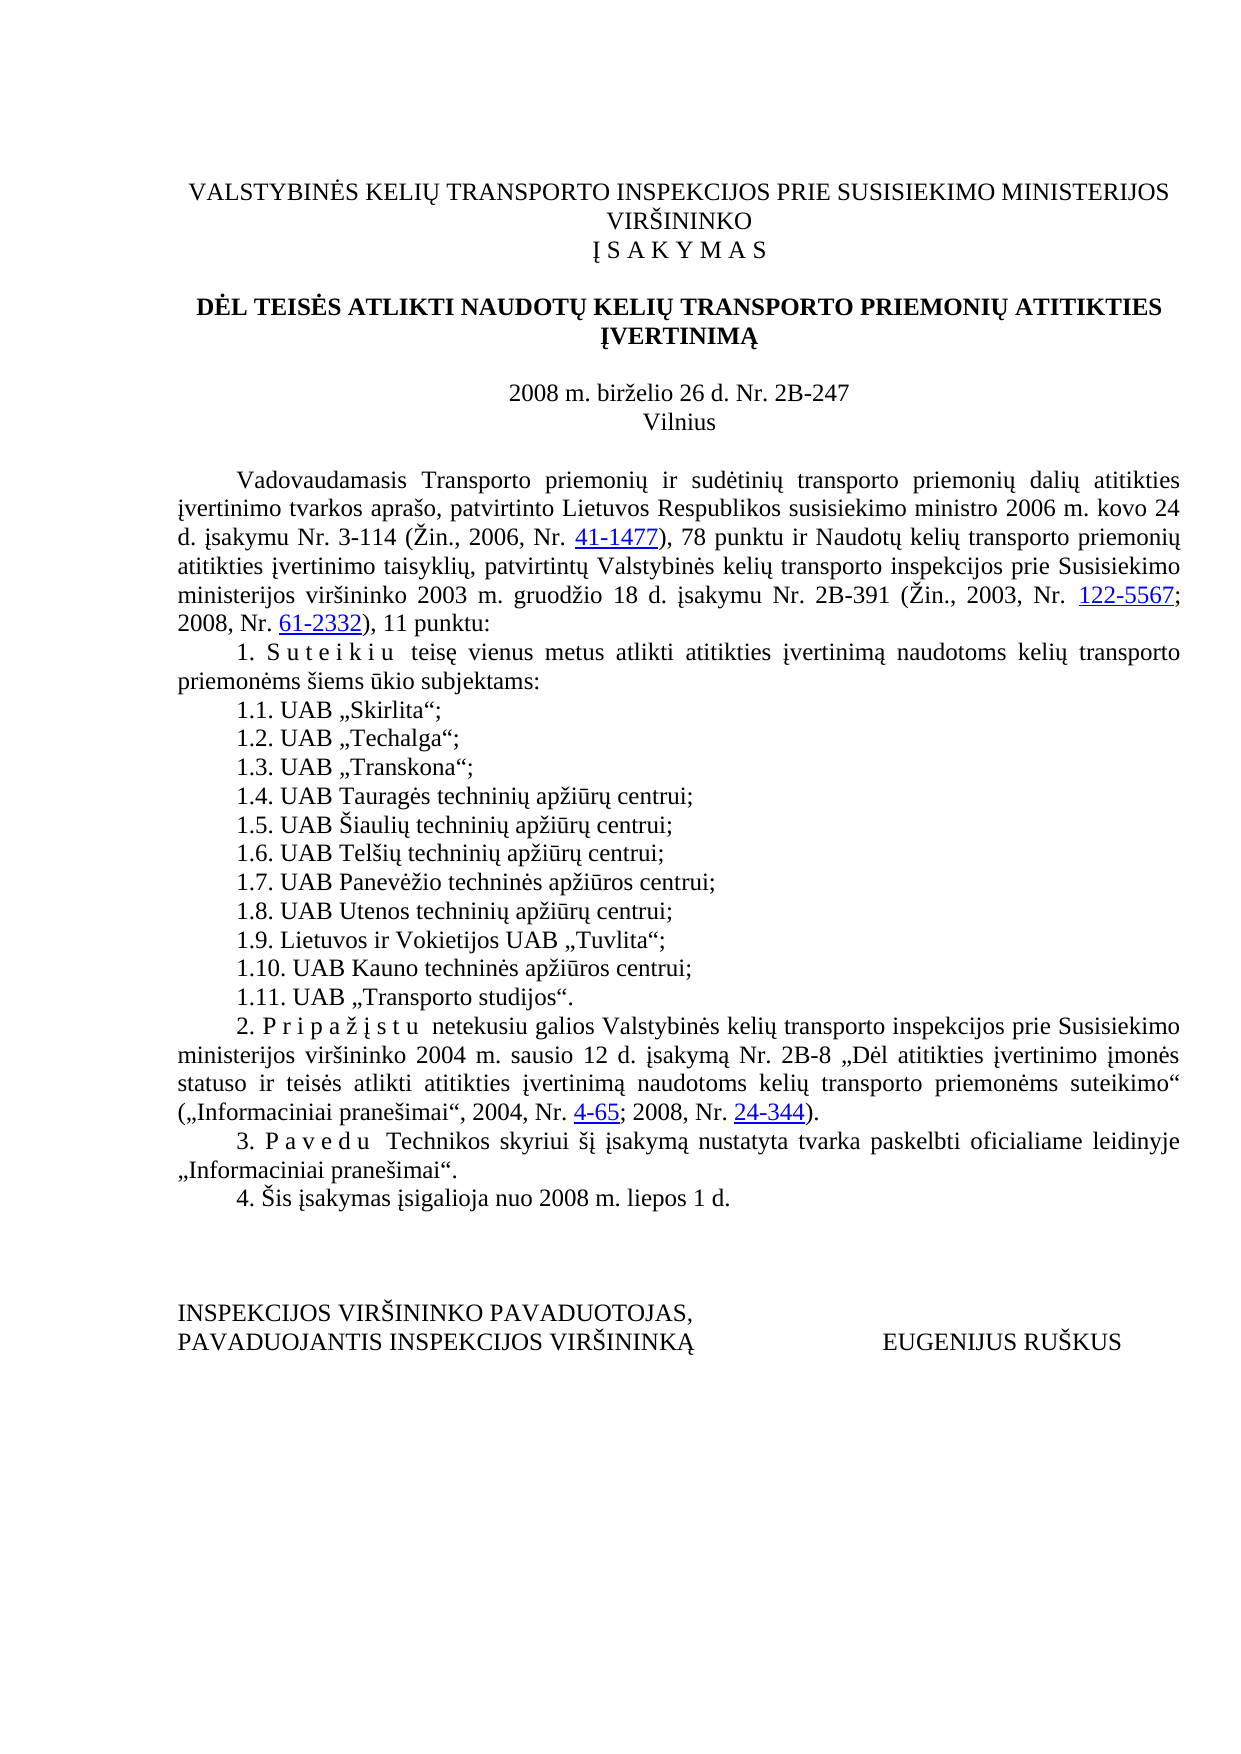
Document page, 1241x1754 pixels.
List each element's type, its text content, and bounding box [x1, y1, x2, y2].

text 1. Suteikiu teisę vienus metus atlikti atitikties įvertinimą naudotoms kelių transporto priemonėms šiems ūkio subjektams: [177, 637, 1181, 695]
text 1.1. UAB „Skirlita“; [177, 695, 1181, 723]
text 3. Pavedu Technikos skyriui šį įsakymą nustatyta tvarka paskelbti oficialiame leidinyje „Informaciniai pranešimai“. [177, 1126, 1181, 1183]
text Vilnius [177, 407, 1181, 436]
text 4. Šis įsakymas įsigalioja nuo 2008 m. liepos 1 d. [177, 1183, 1181, 1212]
text INSPEKCIJOS VIRŠININKO PAVADUOTOJAS, [177, 1298, 1181, 1327]
text Vadovaudamasis Transporto priemonių ir sudėtinių transporto priemonių dalių atitikties įvertinimo tvarkos aprašo, patvirtinto Lietuvos Respublikos susisiekimo ministro 2006 m. kovo 24 d. įsakymu Nr. 3-114 (Žin., 2006, Nr. 41-1477), 78 punktu ir Naudotų kelių transporto priemonių atitikties įvertinimo taisyklių, patvirtintų Valstybinės kelių transporto inspekcijos prie Susisiekimo ministerijos viršininko 2003 m. gruodžio 18 d. įsakymu Nr. 2B-391 (Žin., 2003, Nr. 122-5567; 2008, Nr. 61-2332), 11 punktu: [177, 465, 1181, 637]
text 1.9. Lietuvos ir Vokietijos UAB „Tuvlita“; [177, 925, 1181, 953]
text 1.7. UAB Panevėžio techninės apžiūros centrui; [177, 867, 1181, 896]
text 1.4. UAB Tauragės techninių apžiūrų centrui; [177, 781, 1181, 810]
text DĖL TEISĖS ATLIKTI NAUDOTŲ KELIŲ TRANSPORTO PRIEMONIŲ ATITIKTIES ĮVERTINIMĄ [177, 292, 1181, 350]
text 1.2. UAB „Techalga“; [177, 723, 1181, 752]
text ĮSAKYMAS [177, 235, 1181, 263]
text 1.8. UAB Utenos techninių apžiūrų centrui; [177, 896, 1181, 925]
text 2. Pripažįstu netekusiu galios Valstybinės kelių transporto inspekcijos prie Susisiekimo ministerijos viršininko 2004 m. sausio 12 d. įsakymą Nr. 2B-8 „Dėl atitikties įvertinimo įmonės statuso ir teisės atlikti atitikties įvertinimą naudotoms kelių transporto priemonėms suteikimo“ („Informaciniai pranešimai“, 2004, Nr. 4-65; 2008, Nr. 24-344). [177, 1011, 1181, 1126]
text VALSTYBINĖS KELIŲ TRANSPORTO INSPEKCIJOS PRIE SUSISIEKIMO MINISTERIJOS VIRŠININKO [177, 177, 1181, 235]
text PAVADUOJANTIS INSPEKCIJOS VIRŠININKĄ EUGENIJUS RUŠKUS [177, 1327, 1181, 1356]
text 1.10. UAB Kauno techninės apžiūros centrui; [177, 953, 1181, 982]
text 1.6. UAB Telšių techninių apžiūrų centrui; [177, 838, 1181, 867]
text 1.11. UAB „Transporto studijos“. [177, 982, 1181, 1011]
text 1.5. UAB Šiaulių techninių apžiūrų centrui; [177, 810, 1181, 838]
text 1.3. UAB „Transkona“; [177, 752, 1181, 781]
text 2008 m. birželio 26 d. Nr. 2B-247 [177, 378, 1181, 407]
